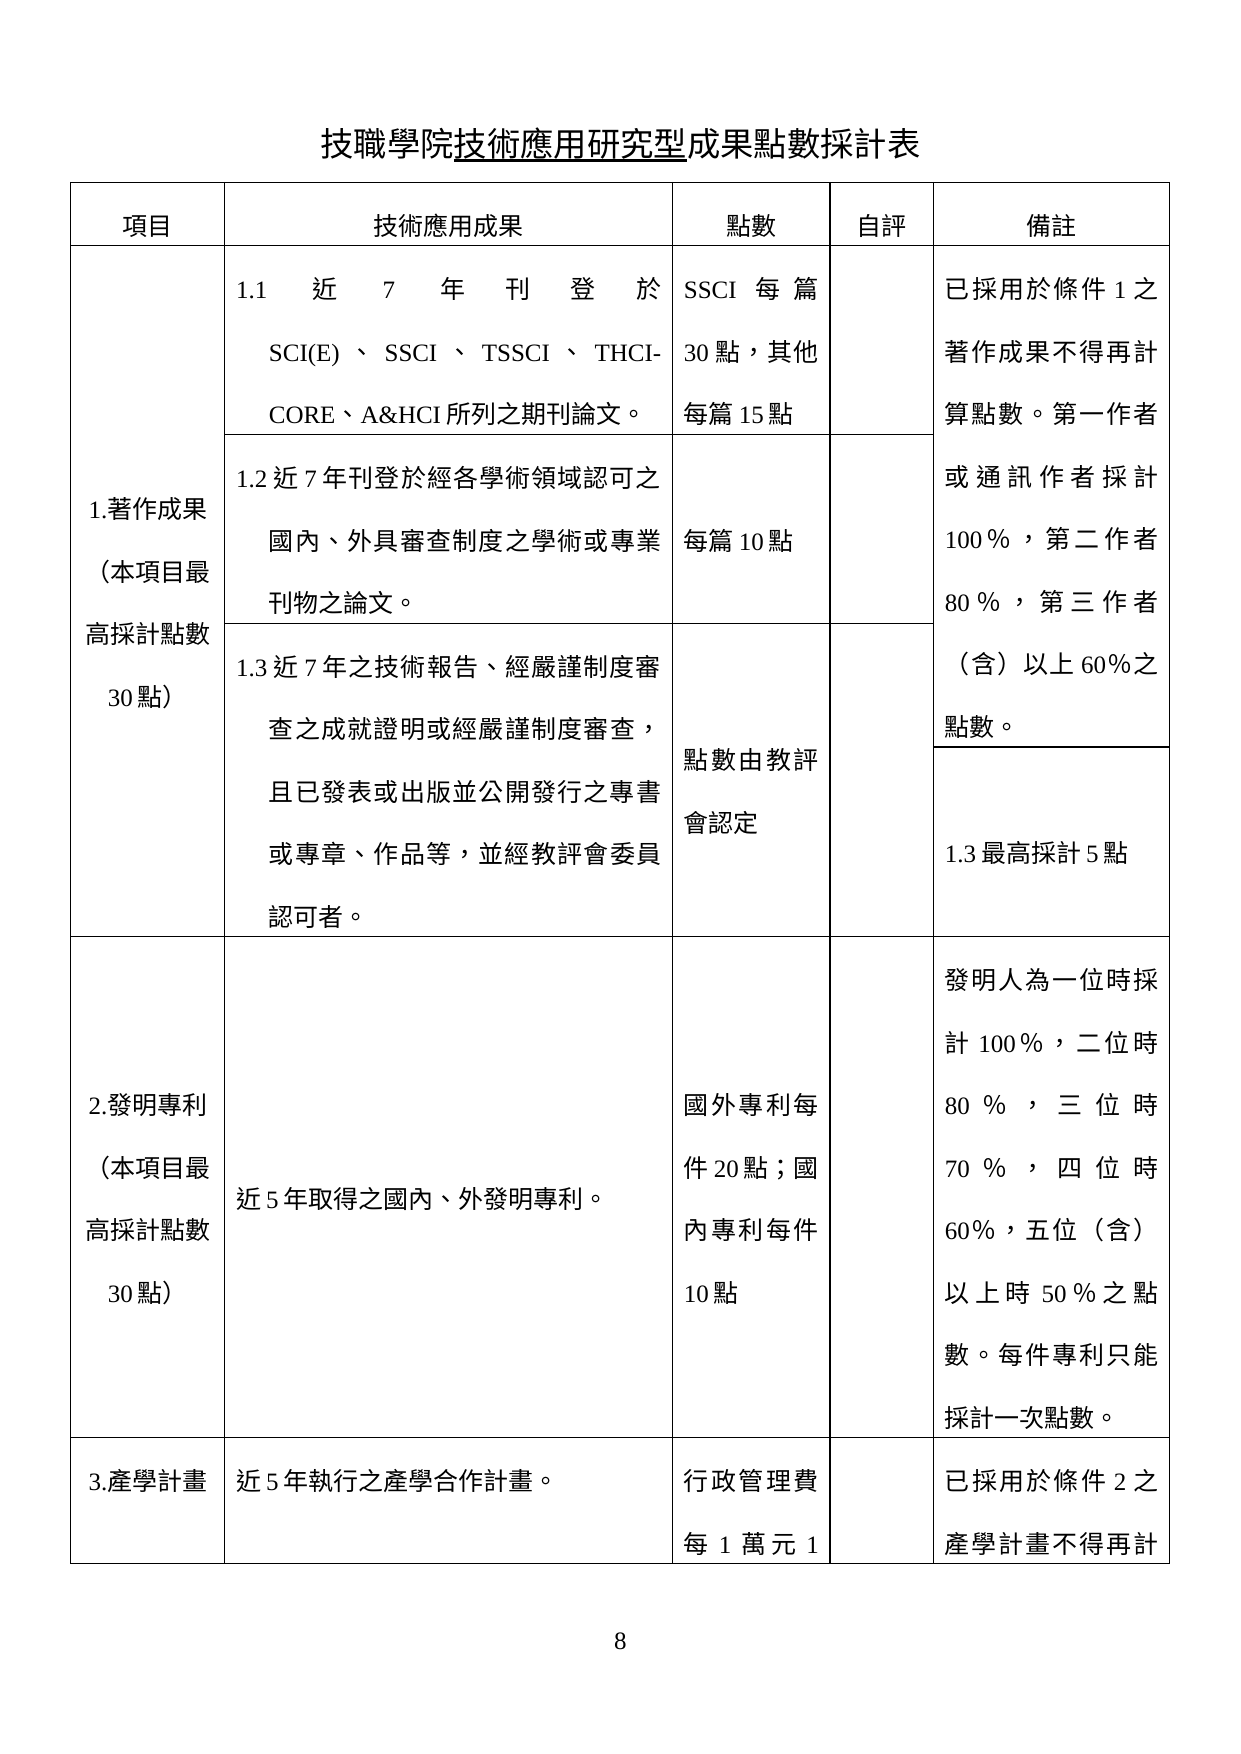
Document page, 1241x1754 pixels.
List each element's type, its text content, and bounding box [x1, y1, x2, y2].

table_cell 2.發明專利 （本項目最高採計點數30點） [71, 937, 224, 1437]
table_header 技術應用成果 [225, 183, 672, 245]
table_cell [831, 435, 933, 622]
table_cell 近5年執行之產學合作計畫。 [225, 1438, 672, 1563]
table_cell 行政管理費每1萬元1 [673, 1438, 829, 1563]
table_cell 發明人為一位時採計100％，二位時80％，三位時70％，四位時60％，五位（含）以上時50％之點數。每件專利只能採計一次點數。 [934, 937, 1169, 1437]
table_header 點數 [673, 183, 829, 245]
table_cell 1.2近7年刊登於經各學術領域認可之國內、外具審查制度之學術或專業刊物之論文。 [225, 435, 672, 622]
table_cell 1.著作成果 （本項目最高採計點數30點） [71, 246, 224, 936]
table_cell 已採用於條件1之著作成果不得再計算點數。第一作者或通訊作者採計100％，第二作者80％，第三作者（含）以上60％之點數。 [934, 246, 1169, 746]
table_cell [831, 937, 933, 1437]
table_cell 1.3近7年之技術報告、經嚴謹制度審查之成就證明或經嚴謹制度審查，且已發表或出版並公開發行之專書或專章、作品等，並經教評會委員認可者。 [225, 624, 672, 936]
table_cell 每篇10點 [673, 435, 829, 622]
table_cell 已採用於條件2之產學計畫不得再計 [934, 1438, 1169, 1563]
text 技職學院技術應用研究型成果點數採計表 [59, 101, 1181, 163]
table_header 備註 [934, 183, 1169, 245]
table_cell [831, 246, 933, 434]
table_cell 1.3最高採計5點 [934, 748, 1169, 936]
table_header 自評 [831, 183, 933, 245]
table_cell 1.1近7年刊登於SCI(E)、SSCI、TSSCI、THCI-CORE、A&HCI所列之期刊論文。 [225, 246, 672, 434]
table_cell 3.產學計畫 [71, 1438, 224, 1563]
table_cell [831, 1438, 933, 1563]
table_cell 近5年取得之國內、外發明專利。 [225, 937, 672, 1437]
table_cell 點數由教評會認定 [673, 624, 829, 936]
table_cell [831, 624, 933, 936]
table_cell 國外專利每件20點；國內專利每件10點 [673, 937, 829, 1437]
table_header 項目 [71, 183, 224, 245]
table_cell SSCI每篇30點，其他每篇15點 [673, 246, 829, 434]
